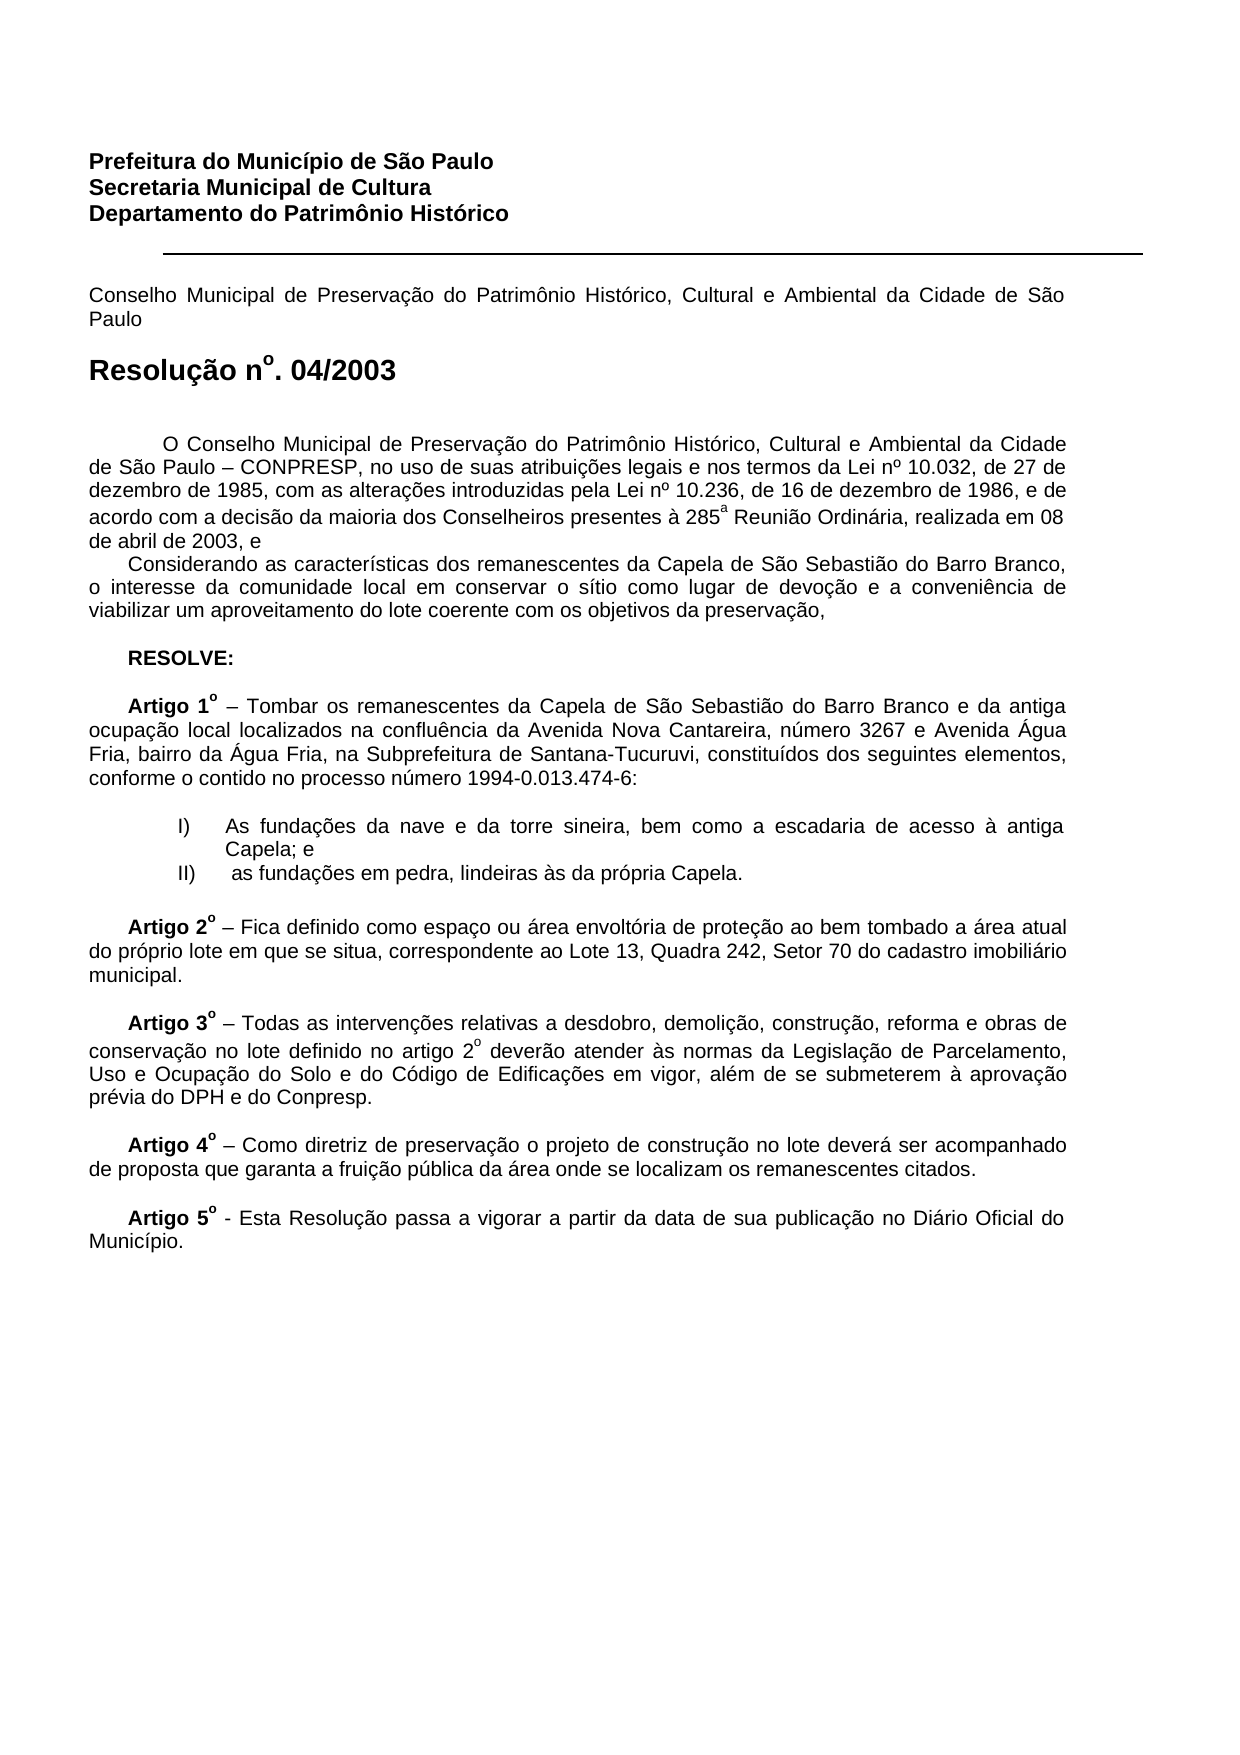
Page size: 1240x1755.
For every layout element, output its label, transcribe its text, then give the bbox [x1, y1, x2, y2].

text RESOLVE: [128, 646, 1075, 670]
text Artigo 5o - Esta Resolução passa a vigorar a partir da data de sua publicação no Diário Oficial do [128, 1200, 1075, 1229]
text Conselho Municipal de Preservação do Patrimônio Histórico, Cultural e Ambiental da Cidade de São [89, 283, 1075, 307]
text Capela; e [225, 838, 1075, 861]
text Prefeitura do Município de São Paulo Secretaria Municipal de Cultura Departamento do Patrimônio Histórico [89, 148, 513, 227]
text Paulo [89, 307, 1075, 331]
text Artigo 3o – Todas as intervenções relativas a desdobro, demolição, construção, reforma e obras de conservação no lote definido no artigo 2o deverão atender às normas da Legislação de Parcelamento, Uso e Ocupação do Solo e do Código de Edificações em vigor, além de se submeterem à aprovação prévia do DPH e do Conpresp. [89, 1008, 1067, 1109]
text Artigo 4o – Como diretriz de preservação o projeto de construção no lote deverá ser acompanhado de proposta que garanta a fruição pública da área onde se localizam os remanescentes citados. [89, 1128, 1067, 1181]
text Resolução no. 04/2003 [89, 348, 1075, 387]
text I) As fundações da nave e da torre sineira, bem como a escadaria de acesso à antiga [177, 814, 1075, 838]
text II) as fundações em pedra, lindeiras às da própria Capela. [177, 861, 1075, 885]
text Artigo 2o – Fica definido como espaço ou área envoltória de proteção ao bem tombado a área atual do próprio lote em que se situa, correspondente ao Lote 13, Quadra 242, Setor 70 do cadastro imobiliário municipal. [89, 910, 1067, 987]
text O Conselho Municipal de Preservação do Patrimônio Histórico, Cultural e Ambiental da Cidade de São Paulo – CONPRESP, no uso de suas atribuições legais e nos termos da Lei nº 10.032, de 27 de dezembro de 1985, com as alterações introduzidas pela Lei nº 10.236, de 16 de dezembro de 1986, e de acordo com a decisão da maioria dos Conselheiros presentes à 285a Reunião Ordinária, realizada em 08 [89, 433, 1067, 529]
text Artigo 1o – Tombar os remanescentes da Capela de São Sebastião do Barro Branco e da antiga ocupação local localizados na confluência da Avenida Nova Cantareira, número 3267 e Avenida Água Fria, bairro da Água Fria, na Subprefeitura de Santana-Tucuruvi, constituídos dos seguintes elementos, conforme o contido no processo número 1994-0.013.474-6: [89, 689, 1067, 790]
text de abril de 2003, e [89, 529, 1075, 553]
text Município. [89, 1229, 1075, 1253]
text Considerando as características dos remanescentes da Capela de São Sebastião do Barro Branco, o interesse da comunidade local em conservar o sítio como lugar de devoção e a conveniência de viabilizar um aproveitamento do lote coerente com os objetivos da preservação, [89, 553, 1067, 622]
